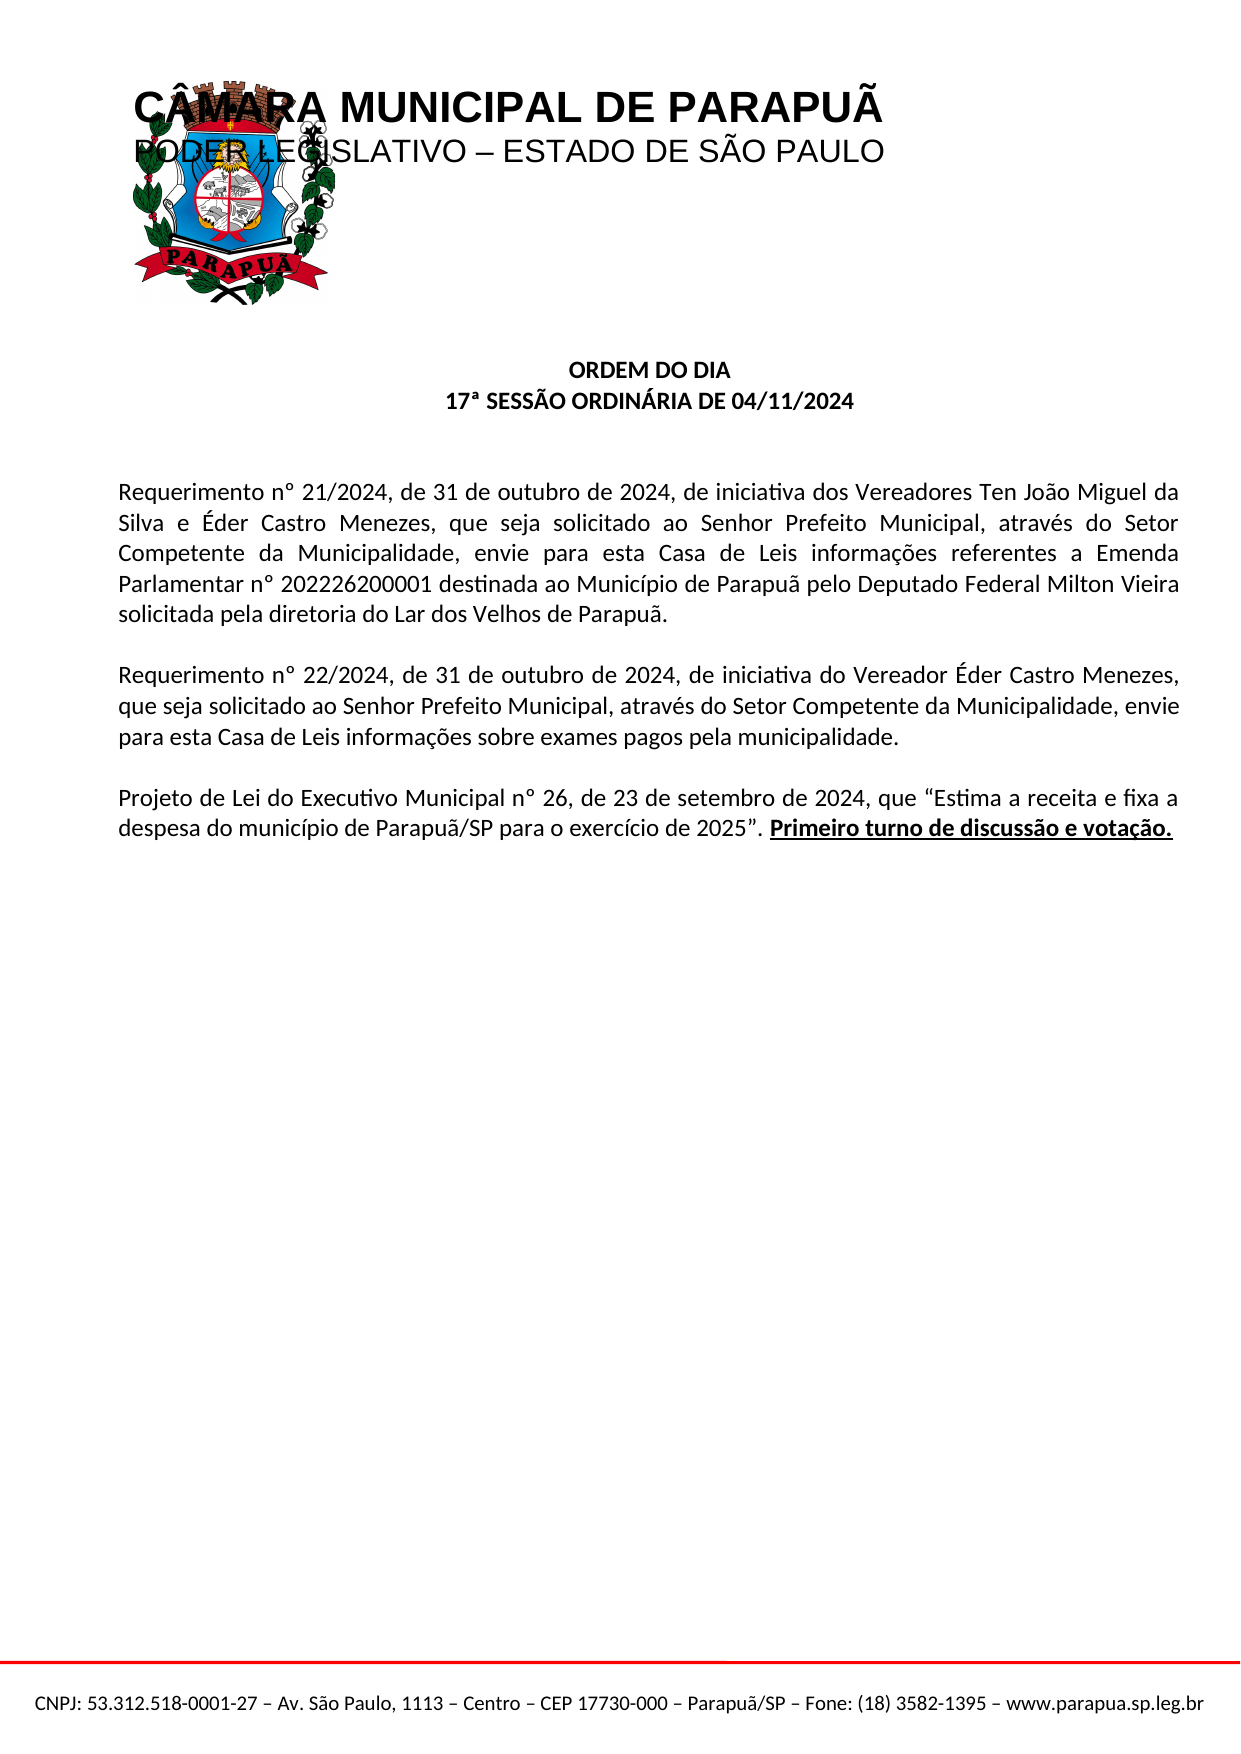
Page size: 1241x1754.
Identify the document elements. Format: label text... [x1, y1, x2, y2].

picture [133, 81, 336, 305]
text Requerimento nº 21/2024, de 31 de outubro de 2024, de iniciativa dos Vereadores Ten João Miguel da Silva e Éder Castro Menezes, que seja solicitado ao Senhor Prefeito Municipal, através do Setor Competente da Municipalidade, envie para esta Casa de Leis informações referentes a Emenda Parlamentar nº 202226200001 destinada ao Município de Parapuã pelo Deputado Federal Milton Vieira solicitada pela diretoria do Lar dos Velhos de Parapuã. [118, 476, 1181, 629]
text 17ª SESSÃO ORDINÁRIA DE 04/11/2024 [118, 385, 1181, 415]
text ORDEM DO DIA [118, 354, 1181, 385]
text Requerimento nº 22/2024, de 31 de outubro de 2024, de iniciativa do Vereador Éder Castro Menezes, que seja solicitado ao Senhor Prefeito Municipal, através do Setor Competente da Municipalidade, envie para esta Casa de Leis informações sobre exames pagos pela municipalidade. [118, 659, 1181, 751]
text Projeto de Lei do Executivo Municipal nº 26, de 23 de setembro de 2024, que “Estima a receita e fixa a despesa do município de Parapuã/SP para o exercício de 2025”. Primeiro turno de discussão e votação. [118, 782, 1181, 843]
